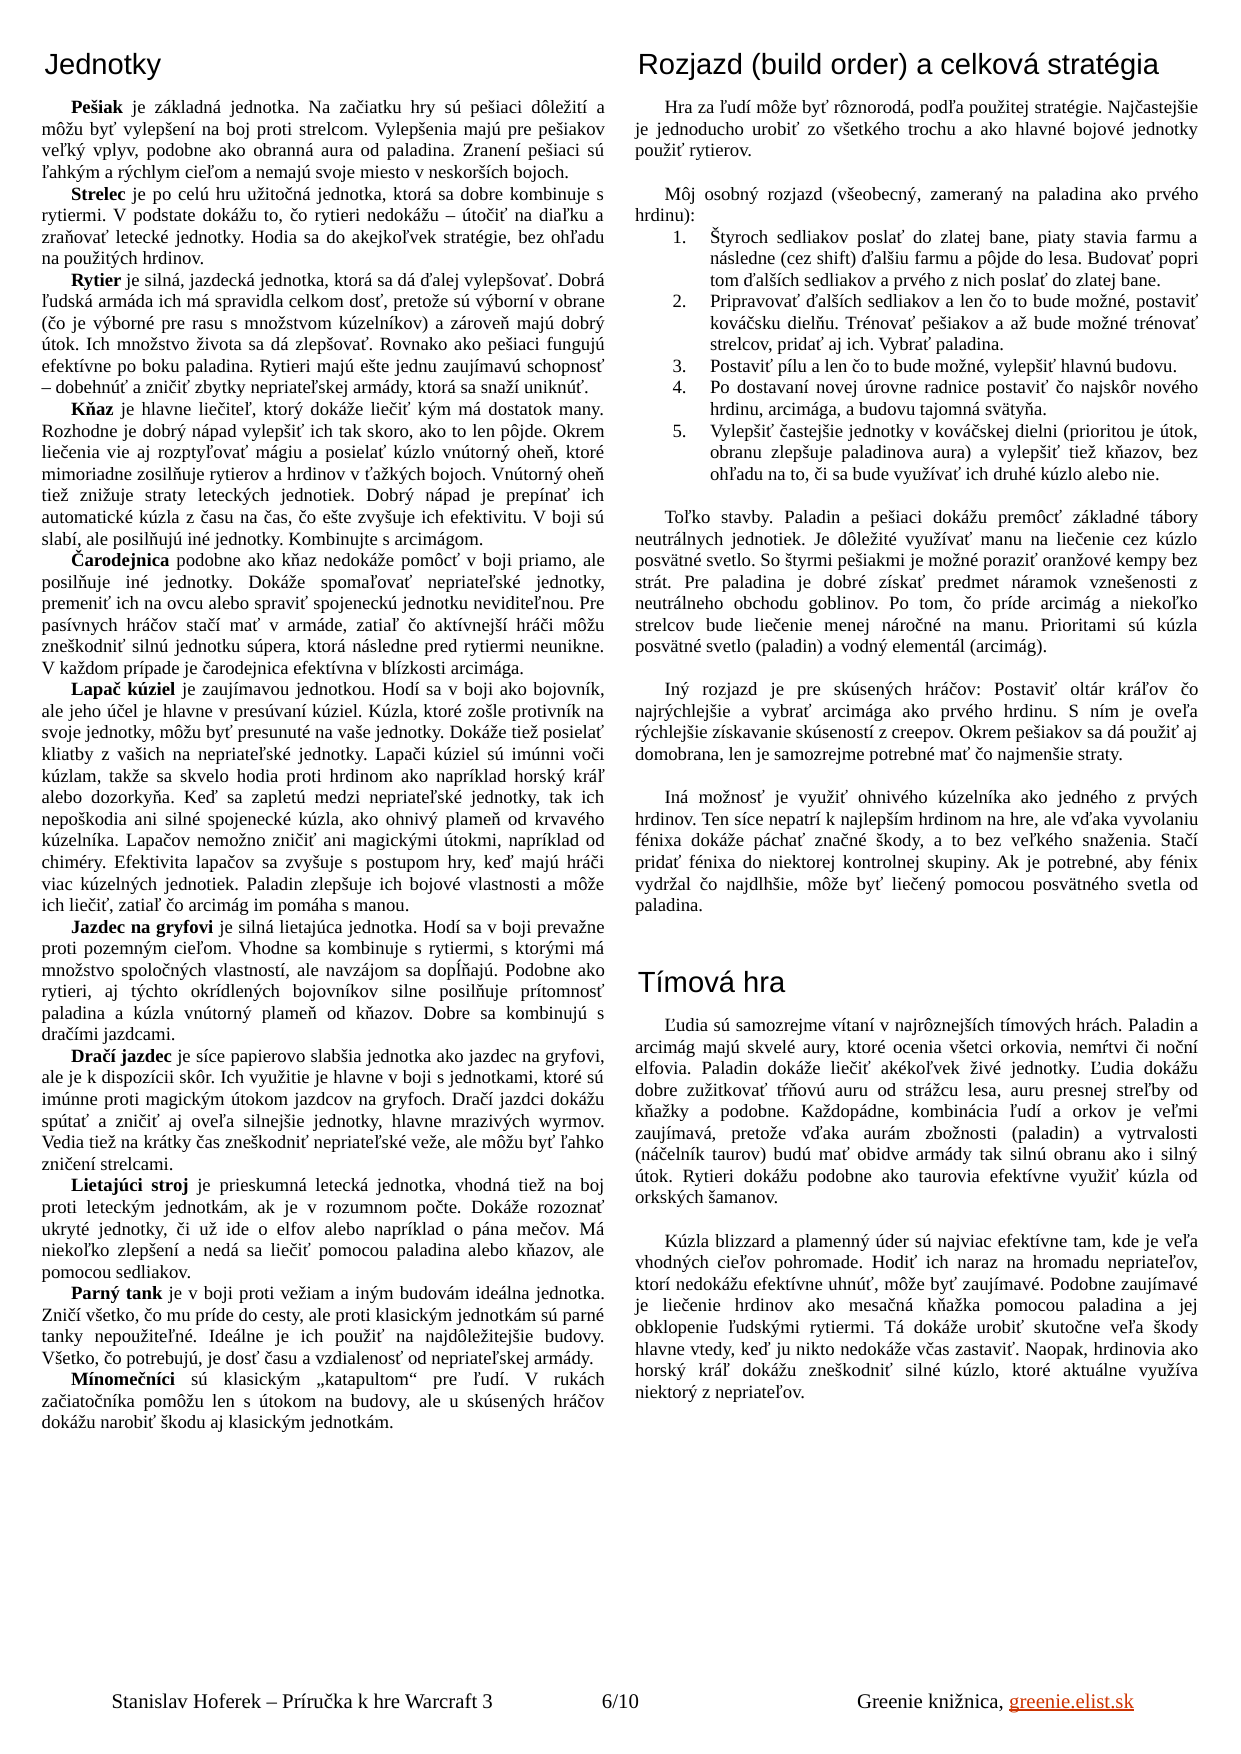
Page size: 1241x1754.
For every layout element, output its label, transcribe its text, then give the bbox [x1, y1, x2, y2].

list Štyroch sedliakov poslať do zlatej bane, piaty stavia farmu a následne (cez shift) ďalšiu farmu a pôjde do lesa. Budovať popri tom ďalších sedliakov a prvého z nich poslať do zlatej bane. [672, 226, 1199, 290]
subtitle Rozjazd (build order) a celková stratégia [635, 44, 1199, 84]
subtitle Tímová hra [635, 962, 1199, 1001]
text Čarodejnica podobne ako kňaz nedokáže pomôcť v boji priamo, ale posilňuje iné jednotky. Dokáže spomaľovať nepriateľské jednotky, premeniť ich na ovcu alebo spraviť spojeneckú jednotku neviditeľnou. Pre pasívnych hráčov stačí mať v armáde, zatiaľ čo aktívnejší hráči môžu zneškodniť silnú jednotku súpera, ktorá následne pred rytiermi neunikne. V každom prípade je čarodejnica efektívna v blízkosti arcimága. [41, 549, 605, 678]
text Strelec je po celú hru užitočná jednotka, ktorá sa dobre kombinuje s rytiermi. V podstate dokážu to, čo rytieri nedokážu – útočiť na diaľku a zraňovať letecké jednotky. Hodia sa do akejkoľvek stratégie, bez ohľadu na použitých hrdinov. [41, 182, 605, 269]
text Parný tank je v boji proti vežiam a iným budovám ideálna jednotka. Zničí všetko, čo mu príde do cesty, ale proti klasickým jednotkám sú parné tanky nepoužiteľné. Ideálne je ich použiť na najdôležitejšie budovy. Všetko, čo potrebujú, je dosť času a vzdialenosť od nepriateľskej armády. [41, 1282, 605, 1368]
text Rytier je silná, jazdecká jednotka, ktorá sa dá ďalej vylepšovať. Dobrá ľudská armáda ich má spravidla celkom dosť, pretože sú výborní v obrane (čo je výborné pre rasu s množstvom kúzelníkov) a zároveň majú dobrý útok. Ich množstvo života sa dá zlepšovať. Rovnako ako pešiaci fungujú efektívne po boku paladina. Rytieri majú ešte jednu zaujímavú schopnosť – dobehnúť a zničiť zbytky nepriateľskej armády, ktorá sa snaží uniknúť. [41, 269, 605, 398]
list Pripravovať ďalších sedliakov a len čo to bude možné, postaviť kováčsku dielňu. Trénovať pešiakov a až bude možné trénovať strelcov, pridať aj ich. Vybrať paladina. [672, 290, 1199, 355]
text Pešiak je základná jednotka. Na začiatku hry sú pešiaci dôležití a môžu byť vylepšení na boj proti strelcom. Vylepšenia majú pre pešiakov veľký vplyv, podobne ako obranná aura od paladina. Zranení pešiaci sú ľahkým a rýchlym cieľom a nemajú svoje miesto v neskorších bojoch. [41, 96, 605, 182]
text Mínomečníci sú klasickým „katapultom“ pre ľudí. V rukách začiatočníka pomôžu len s útokom na budovy, ale u skúsených hráčov dokážu narobiť škodu aj klasickým jednotkám. [41, 1368, 605, 1433]
text Dračí jazdec je síce papierovo slabšia jednotka ako jazdec na gryfovi, ale je k dispozícii skôr. Ich využitie je hlavne v boji s jednotkami, ktoré sú imúnne proti magickým útokom jazdcov na gryfoch. Dračí jazdci dokážu spútať a zničiť aj oveľa silnejšie jednotky, hlavne mrazivých wyrmov. Vedia tiež na krátky čas zneškodniť nepriateľské veže, ale môžu byť ľahko zničení strelcami. [41, 1045, 605, 1174]
text Ľudia sú samozrejme vítaní v najrôznejších tímových hrách. Paladin a arcimág majú skvelé aury, ktoré ocenia všetci orkovia, nemŕtvi či noční elfovia. Paladin dokáže liečiť akékoľvek živé jednotky. Ľudia dokážu dobre zužitkovať tŕňovú auru od strážcu lesa, auru presnej streľby od kňažky a podobne. Každopádne, kombinácia ľudí a orkov je veľmi zaujímavá, pretože vďaka aurám zbožnosti (paladin) a vytrvalosti (náčelník taurov) budú mať obidve armády tak silnú obranu ako i silný útok. Rytieri dokážu podobne ako taurovia efektívne využiť kúzla od orkských šamanov. [635, 1014, 1199, 1208]
text Toľko stavby. Paladin a pešiaci dokážu premôcť základné tábory neutrálnych jednotiek. Je dôležité využívať manu na liečenie cez kúzlo posvätné svetlo. So štyrmi pešiakmi je možné poraziť oranžové kempy bez strát. Pre paladina je dobré získať predmet náramok vznešenosti z neutrálneho obchodu goblinov. Po tom, čo príde arcimág a niekoľko strelcov bude liečenie menej náročné na manu. Prioritami sú kúzla posvätné svetlo (paladin) a vodný elementál (arcimág). [635, 506, 1199, 657]
text Môj osobný rozjazd (všeobecný, zameraný na paladina ako prvého hrdinu): [635, 182, 1199, 226]
text Jazdec na gryfovi je silná lietajúca jednotka. Hodí sa v boji prevažne proti pozemným cieľom. Vhodne sa kombinuje s rytiermi, s ktorými má množstvo spoločných vlastností, ale navzájom sa dopĺňajú. Podobne ako rytieri, aj týchto okrídlených bojovníkov silne posilňuje prítomnosť paladina a kúzla vnútorný plameň od kňazov. Dobre sa kombinujú s dračími jazdcami. [41, 916, 605, 1045]
list Vylepšiť častejšie jednotky v kováčskej dielni (prioritou je útok, obranu zlepšuje paladinova aura) a vylepšiť tiež kňazov, bez ohľadu na to, či sa bude využívať ich druhé kúzlo alebo nie. [672, 419, 1199, 484]
text Kňaz je hlavne liečiteľ, ktorý dokáže liečiť kým má dostatok many. Rozhodne je dobrý nápad vylepšiť ich tak skoro, ako to len pôjde. Okrem liečenia vie aj rozptyľovať mágiu a posielať kúzlo vnútorný oheň, ktoré mimoriadne zosilňuje rytierov a hrdinov v ťažkých bojoch. Vnútorný oheň tiež znižuje straty leteckých jednotiek. Dobrý nápad je prepínať ich automatické kúzla z času na čas, čo ešte zvyšuje ich efektivitu. V boji sú slabí, ale posilňujú iné jednotky. Kombinujte s arcimágom. [41, 398, 605, 549]
text Lietajúci stroj je prieskumná letecká jednotka, vhodná tiež na boj proti leteckým jednotkám, ak je v rozumnom počte. Dokáže rozoznať ukryté jednotky, či už ide o elfov alebo napríklad o pána mečov. Má niekoľko zlepšení a nedá sa liečiť pomocou paladina alebo kňazov, ale pomocou sedliakov. [41, 1174, 605, 1282]
text Hra za ľudí môže byť rôznorodá, podľa použitej stratégie. Najčastejšie je jednoducho urobiť zo všetkého trochu a ako hlavné bojové jednotky použiť rytierov. [635, 96, 1199, 161]
text Kúzla blizzard a plamenný úder sú najviac efektívne tam, kde je veľa vhodných cieľov pohromade. Hodiť ich naraz na hromadu nepriateľov, ktorí nedokážu efektívne uhnúť, môže byť zaujímavé. Podobne zaujímavé je liečenie hrdinov ako mesačná kňažka pomocou paladina a jej obklopenie ľudskými rytiermi. Tá dokáže urobiť skutočne veľa škody hlavne vtedy, keď ju nikto nedokáže včas zastaviť. Naopak, hrdinovia ako horský kráľ dokážu zneškodniť silné kúzlo, ktoré aktuálne využíva niektorý z nepriateľov. [635, 1229, 1199, 1402]
text Iný rozjazd je pre skúsených hráčov: Postaviť oltár kráľov čo najrýchlejšie a vybrať arcimága ako prvého hrdinu. S ním je oveľa rýchlejšie získavanie skúseností z creepov. Okrem pešiakov sa dá použiť aj domobrana, len je samozrejme potrebné mať čo najmenšie straty. [635, 678, 1199, 764]
text Iná možnosť je využiť ohnivého kúzelníka ako jedného z prvých hrdinov. Ten síce nepatrí k najlepším hrdinom na hre, ale vďaka vyvolaniu fénixa dokáže páchať značné škody, a to bez veľkého snaženia. Stačí pridať fénixa do niektorej kontrolnej skupiny. Ak je potrebné, aby fénix vydržal čo najdlhšie, môže byť liečený pomocou posvätného svetla od paladina. [635, 786, 1199, 916]
list Po dostavaní novej úrovne radnice postaviť čo najskôr nového hrdinu, arcimága, a budovu tajomná svätyňa. [672, 376, 1199, 419]
subtitle Jednotky [41, 44, 605, 84]
list Postaviť pílu a len čo to bude možné, vylepšiť hlavnú budovu. [672, 355, 1199, 376]
text Lapač kúziel je zaujímavou jednotkou. Hodí sa v boji ako bojovník, ale jeho účel je hlavne v presúvaní kúziel. Kúzla, ktoré zošle protivník na svoje jednotky, môžu byť presunuté na vaše jednotky. Dokáže tiež posielať kliatby z vašich na nepriateľské jednotky. Lapači kúziel sú imúnni voči kúzlam, takže sa skvelo hodia proti hrdinom ako napríklad horský kráľ alebo dozorkyňa. Keď sa zapletú medzi nepriateľské jednotky, tak ich nepoškodia ani silné spojenecké kúzla, ako ohnivý plameň od krvavého kúzelníka. Lapačov nemožno zničiť ani magickými útokmi, napríklad od chiméry. Efektivita lapačov sa zvyšuje s postupom hry, keď majú hráči viac kúzelných jednotiek. Paladin zlepšuje ich bojové vlastnosti a môže ich liečiť, zatiaľ čo arcimág im pomáha s manou. [41, 678, 605, 916]
